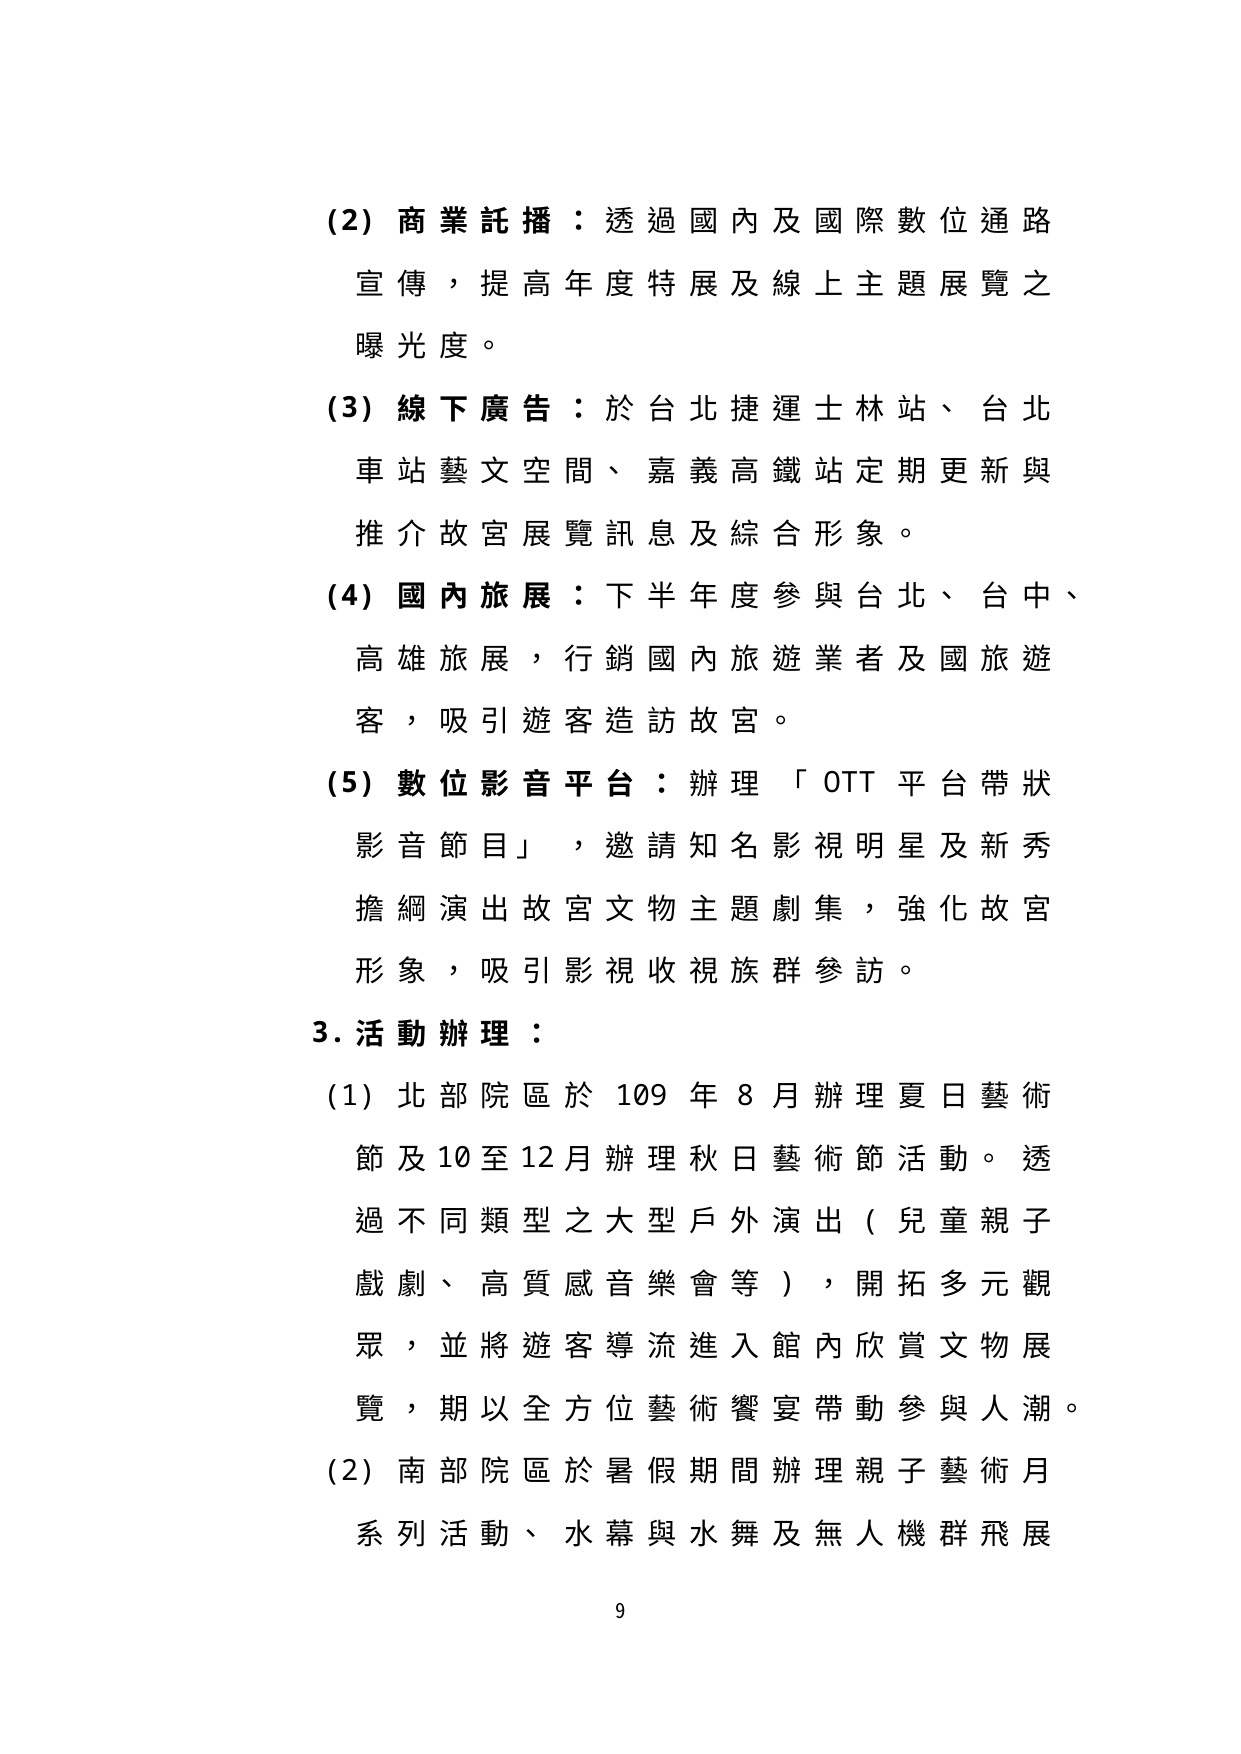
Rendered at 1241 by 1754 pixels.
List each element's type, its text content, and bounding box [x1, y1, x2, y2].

text (4)國內旅展：下半年度參與台北、台中、高雄旅展，行銷國內旅遊業者及國旅遊客，吸引遊客造訪故宮。 [301, 552, 1058, 740]
text (1)北部院區於109年8月辦理夏日藝術節及10至12月辦理秋日藝術節活動。透過不同類型之大型戶外演出(兒童親子戲劇、高質感音樂會等)，開拓多元觀眾，並將遊客導流進入館內欣賞文物展覽，期以全方位藝術饗宴帶動參與人潮。 [301, 1052, 1058, 1427]
text (3)線下廣告：於台北捷運士林站、台北車站藝文空間、嘉義高鐵站定期更新與推介故宮展覽訊息及綜合形象。 [301, 365, 1058, 552]
text (5)數位影音平台：辦理「OTT平台帶狀影音節目」，邀請知名影視明星及新秀擔綱演出故宮文物主題劇集，強化故宮形象，吸引影視收視族群參訪。 [301, 740, 1058, 990]
text (2)商業託播：透過國內及國際數位通路宣傳，提高年度特展及線上主題展覽之曝光度。 [301, 177, 1058, 365]
text 3.活動辦理： [271, 990, 1058, 1052]
text (2)南部院區於暑假期間辦理親子藝術月系列活動、水幕與水舞及無人機群飛展 [301, 1427, 1058, 1552]
